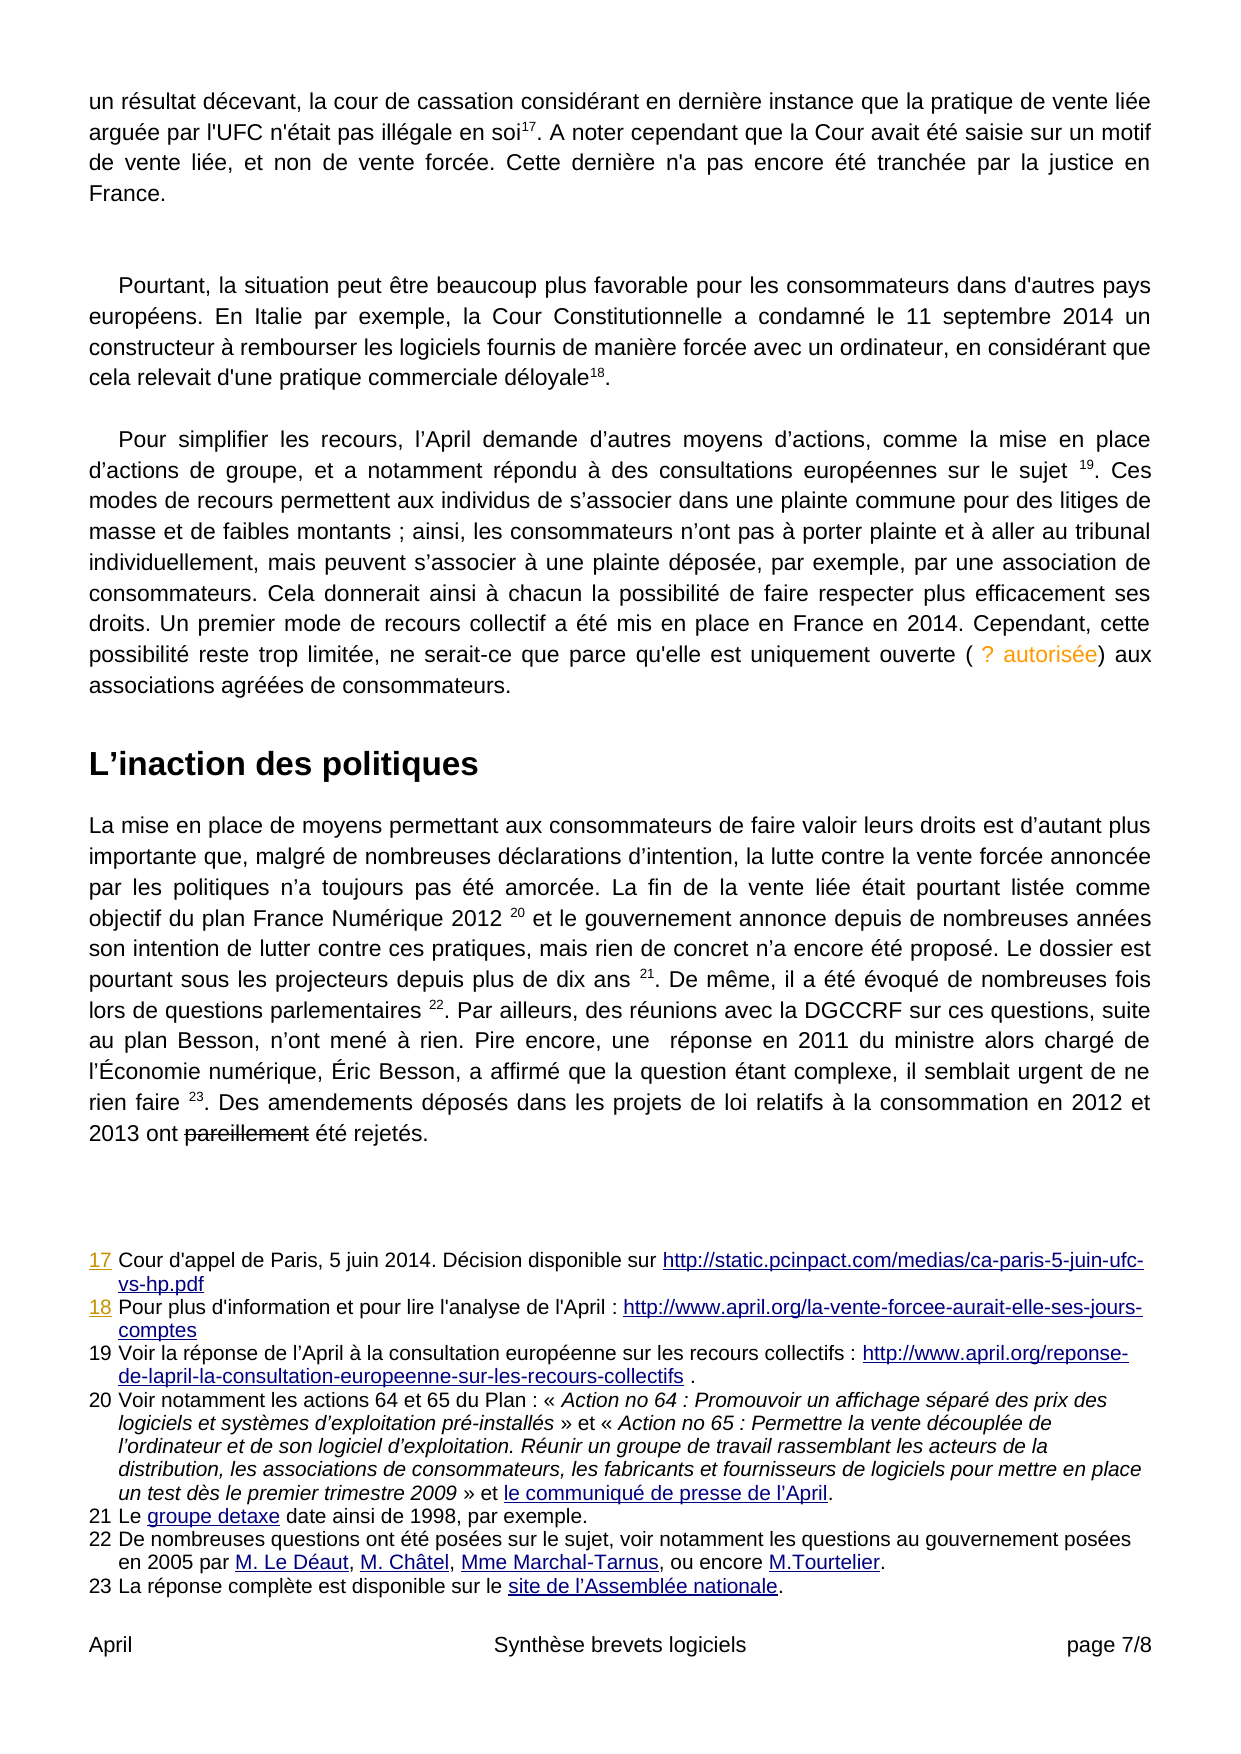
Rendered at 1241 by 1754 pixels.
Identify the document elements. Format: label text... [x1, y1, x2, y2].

text Pour plus d'information et pour lire l'analyse de l'April : http://www.april.org/la-vente-forcee-aurait-elle-ses-jours-comptes [88, 1295, 1152, 1342]
text La mise en place de moyens permettant aux consommateurs de faire valoir leurs droits est d’autant plus importante que, malgré de nombreuses déclarations d’intention, la lutte contre la vente forcée annoncée par les politiques n’a toujours pas été amorcée. La fin de la vente liée était pourtant listée comme objectif du plan France Numérique 2012 et le gouvernement annonce depuis de nombreuses années son intention de lutter contre ces pratiques, mais rien de concret n’a encore été proposé. Le dossier est pourtant sous les projecteurs depuis plus de dix ans . De même, il a été évoqué de nombreuses fois lors de questions parlementaires . Par ailleurs, des réunions avec la DGCCRF sur ces questions, suite au plan Besson, n’ont mené à rien. Pire encore, une réponse en 2011 du ministre alors chargé de l’Économie numérique, Éric Besson, a affirmé que la question étant complexe, il semblait urgent de ne rien faire . Des amendements déposés dans les projets de loi relatifs à la consommation en 2012 et 2013 ont pareillement été rejetés. [88, 813, 1152, 1146]
text Voir la réponse de l’April à la consultation européenne sur les recours collectifs : http://www.april.org/reponse-de-lapril-la-consultation-europeenne-sur-les-recours-collectifs . [88, 1342, 1152, 1388]
text Pourtant, la situation peut être beaucoup plus favorable pour les consommateurs dans d'autres pays européens. En Italie par exemple, la Cour Constitutionnelle a condamné le 11 septembre 2014 un constructeur à rembourser les logiciels fournis de manière forcée avec un ordinateur, en considérant que cela relevait d'une pratique commerciale déloyale. [88, 273, 1152, 391]
text La réponse complète est disponible sur le site de l’Assemblée nationale. [88, 1574, 1152, 1597]
text Cour d'appel de Paris, 5 juin 2014. Décision disponible sur http://static.pcinpact.com/medias/ca-paris-5-juin-ufc-vs-hp.pdf [88, 1249, 1152, 1295]
text Pour simplifier les recours, l’April demande d’autres moyens d’actions, comme la mise en place d’actions de groupe, et a notamment répondu à des consultations européennes sur le sujet . Ces modes de recours permettent aux individus de s’associer dans une plainte commune pour des litiges de masse et de faibles montants ; ainsi, les consommateurs n’ont pas à porter plainte et à aller au tribunal individuellement, mais peuvent s’associer à une plainte déposée, par exemple, par une association de consommateurs. Cela donnerait ainsi à chacun la possibilité de faire respecter plus efficacement ses droits. Un premier mode de recours collectif a été mis en place en France en 2014. Cependant, cette possibilité reste trop limitée, ne serait-ce que parce qu'elle est uniquement ouverte ( ? autorisée) aux associations agréées de consommateurs. [88, 427, 1152, 698]
subtitle L’inaction des politiques [88, 746, 1152, 783]
text De nombreuses questions ont été posées sur le sujet, voir notamment les questions au gouvernement posées en 2005 par M. Le Déaut, M. Châtel, Mme Marchal-Tarnus, ou encore M.Tourtelier. [88, 1528, 1152, 1574]
text Le groupe detaxe date ainsi de 1998, par exemple. [88, 1504, 1152, 1528]
text un résultat décevant, la cour de cassation considérant en dernière instance que la pratique de vente liée arguée par l'UFC n'était pas illégale en soi. A noter cependant que la Cour avait été saisie sur un motif de vente liée, et non de vente forcée. Cette dernière n'a pas encore été tranchée par la justice en France. [88, 88, 1152, 206]
text Voir notamment les actions 64 et 65 du Plan : « Action no 64 : Promouvoir un affichage séparé des prix des logiciels et systèmes d’exploitation pré-installés » et « Action no 65 : Permettre la vente découplée de l’ordinateur et de son logiciel d’exploitation. Réunir un groupe de travail rassemblant les acteurs de la distribution, les associations de consommateurs, les fabricants et fournisseurs de logiciels pour mettre en place un test dès le premier trimestre 2009 » et le communiqué de presse de l’April. [88, 1388, 1152, 1504]
